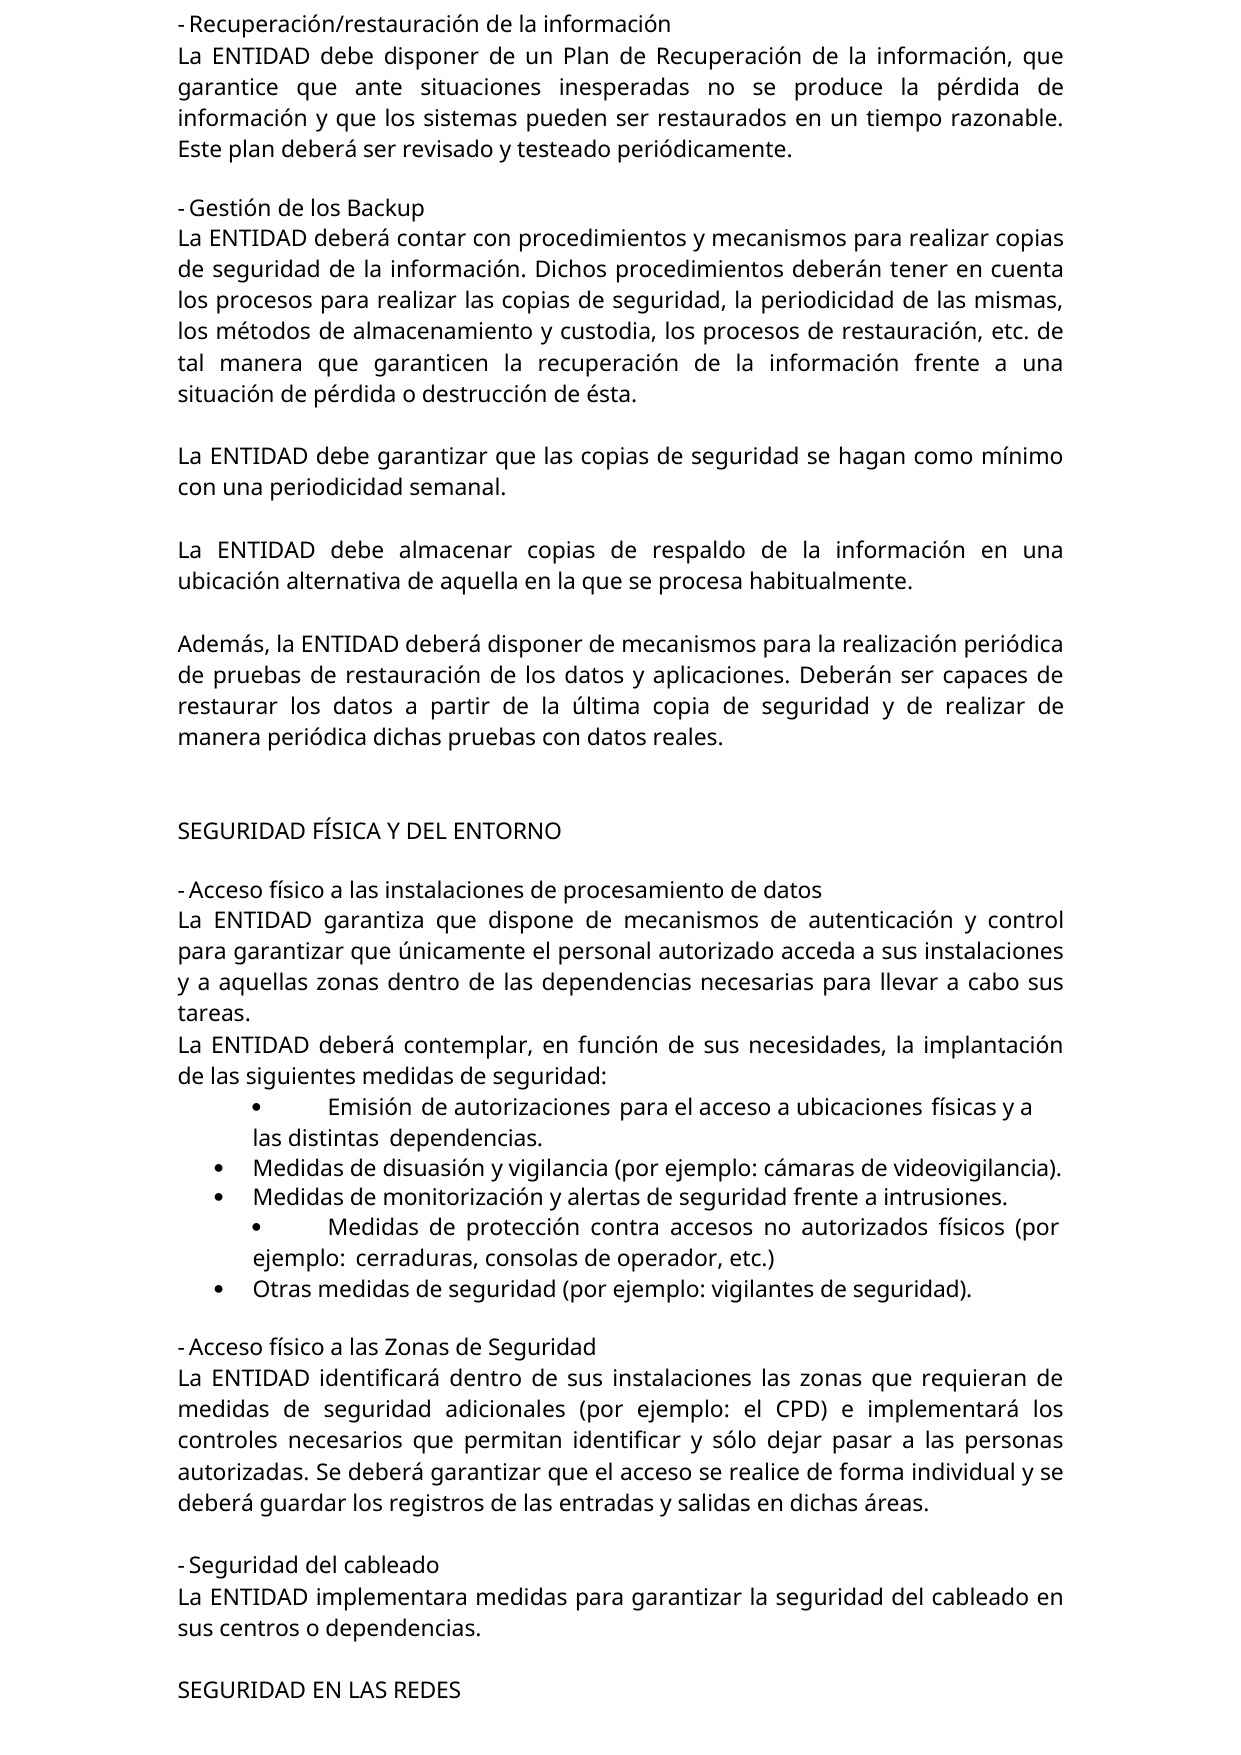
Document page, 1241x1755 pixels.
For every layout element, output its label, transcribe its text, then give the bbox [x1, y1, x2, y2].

list Recuperación/restauración de la información [177, 8, 1076, 39]
text La ENTIDAD garantiza que dispone de mecanismos de autenticación y control para garantizar que únicamente el personal autorizado acceda a sus instalaciones y a aquellas zonas dentro de las dependencias necesarias para llevar a cabo sus tareas. [177, 903, 1064, 1028]
text SEGURIDAD FÍSICA Y DEL ENTORNO [177, 815, 1076, 846]
text La ENTIDAD deberá contemplar, en función de sus necesidades, la implantación de las siguientes medidas de seguridad: [177, 1028, 1064, 1091]
list Acceso físico a las Zonas de Seguridad [177, 1331, 1076, 1362]
text La ENTIDAD debe disponer de un Plan de Recuperación de la información, que garantice que ante situaciones inesperadas no se produce la pérdida de información y que los sistemas pueden ser restaurados en un tiempo razonable. Este plan deberá ser revisado y testeado periódicamente. [177, 39, 1064, 164]
text SEGURIDAD EN LAS REDES [177, 1674, 1076, 1705]
list Medidas de disuasión y vigilancia (por ejemplo: cámaras de videovigilancia). [214, 1154, 1076, 1182]
list Gestión de los Backup [177, 196, 1076, 222]
text La ENTIDAD debe almacenar copias de respaldo de la información en una ubicación alternativa de aquella en la que se procesa habitualmente. [177, 534, 1064, 596]
text La ENTIDAD identificará dentro de sus instalaciones las zonas que requieran de medidas de seguridad adicionales (por ejemplo: el CPD) e implementará los controles necesarios que permitan identificar y sólo dejar pasar a las personas autorizadas. Se deberá garantizar que el acceso se realice de forma individual y se deberá guardar los registros de las entradas y salidas en dichas áreas. [177, 1362, 1064, 1518]
list Medidas de protección contra accesos no autorizados físicos (por ejemplo: cerraduras, consolas de operador, etc.) [252, 1211, 1064, 1273]
text La ENTIDAD debe garantizar que las copias de seguridad se hagan como mínimo con una periodicidad semanal. [177, 440, 1064, 502]
text La ENTIDAD implementara medidas para garantizar la seguridad del cableado en sus centros o dependencias. [177, 1580, 1064, 1643]
list Emisión de autorizaciones para el acceso a ubicaciones físicas y a las distintas dependencias. [252, 1091, 1064, 1153]
text La ENTIDAD deberá contar con procedimientos y mecanismos para realizar copias de seguridad de la información. Dichos procedimientos deberán tener en cuenta los procesos para realizar las copias de seguridad, la periodicidad de las mismas, los métodos de almacenamiento y custodia, los procesos de restauración, etc. de tal manera que garanticen la recuperación de la información frente a una situación de pérdida o destrucción de ésta. [177, 222, 1064, 409]
list Medidas de monitorización y alertas de seguridad frente a intrusiones. [214, 1182, 1076, 1211]
list Seguridad del cableado [177, 1549, 1076, 1580]
list Otras medidas de seguridad (por ejemplo: vigilantes de seguridad). [214, 1273, 1076, 1304]
text Además, la ENTIDAD deberá disponer de mecanismos para la realización periódica de pruebas de restauración de los datos y aplicaciones. Deberán ser capaces de restaurar los datos a partir de la última copia de seguridad y de realizar de manera periódica dichas pruebas con datos reales. [177, 628, 1064, 753]
list Acceso físico a las instalaciones de procesamiento de datos [177, 877, 1076, 903]
